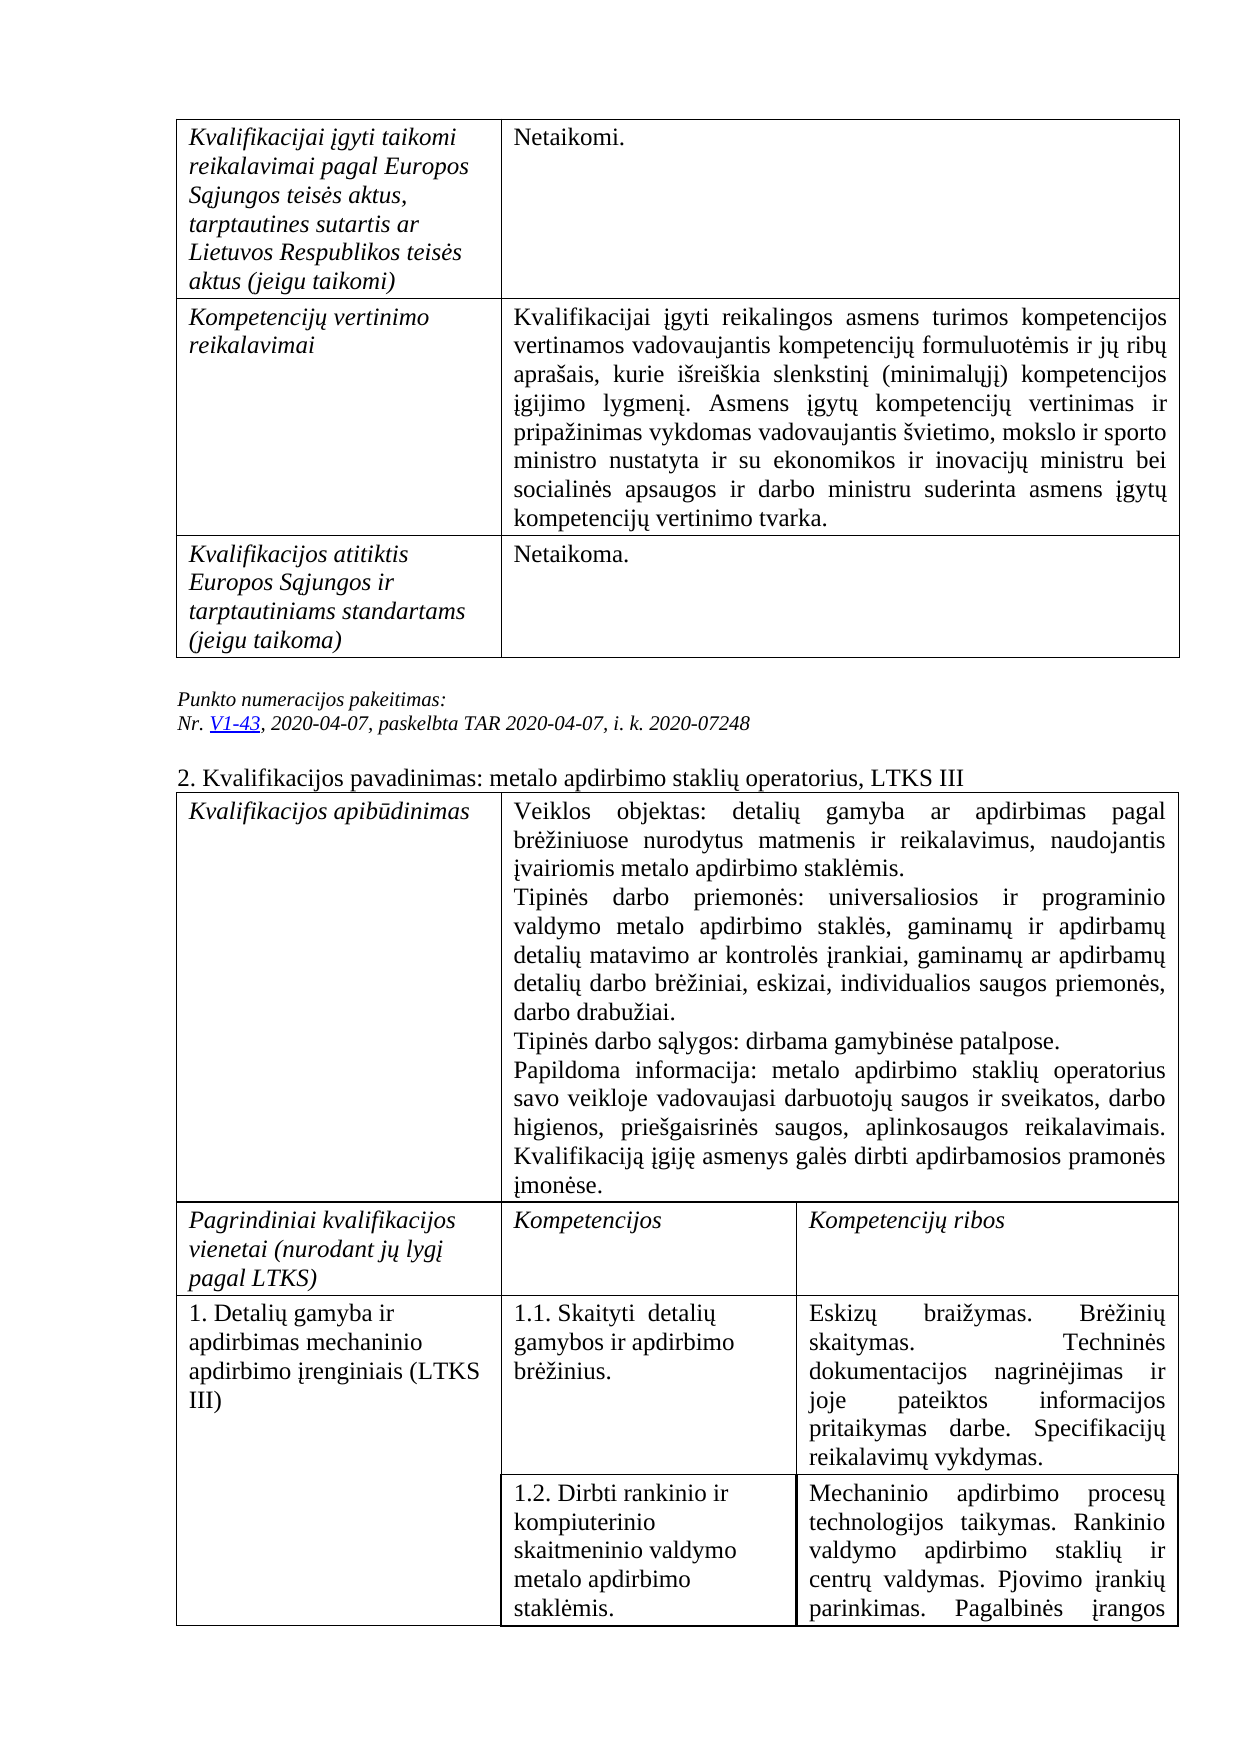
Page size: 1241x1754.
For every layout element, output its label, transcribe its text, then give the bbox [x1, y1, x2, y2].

table_header Kvalifikacijos apibūdinimas [177, 793, 501, 1201]
table_cell 1.2. Dirbti rankinio ir kompiuterinio skaitmeninio valdymo metalo apdirbimo staklėmis. [502, 1475, 795, 1624]
table_cell Kompetencijų vertinimo reikalavimai [177, 299, 501, 535]
table_header Veiklos objektas: detalių gamyba ar apdirbimas pagal brėžiniuose nurodytus matmenis ir reikalavimus, naudojantis įvairiomis metalo apdirbimo staklėmis. Tipinės darbo priemonės: universaliosios ir programinio valdymo metalo apdirbimo staklės, gaminamų ir apdirbamų detalių matavimo ar kontrolės įrankiai, gaminamų ar apdirbamų detalių darbo brėžiniai, eskizai, individualios saugos priemonės, darbo drabužiai. Tipinės darbo sąlygos: dirbama gamybinėse patalpose. Papildoma informacija: metalo apdirbimo staklių operatorius savo veikloje vadovaujasi darbuotojų saugos ir sveikatos, darbo higienos, priešgaisrinės saugos, aplinkosaugos reikalavimais. Kvalifikaciją įgiję asmenys galės dirbti apdirbamosios pramonės įmonėse. [502, 793, 1178, 1201]
table_cell Eskizų braižymas. Brėžinių skaitymas. Techninės dokumentacijos nagrinėjimas ir joje pateiktos informacijos pritaikymas darbe. Specifikacijų reikalavimų vykdymas. [797, 1296, 1178, 1474]
text Punkto numeracijos pakeitimas: [177, 686, 1181, 711]
table_cell Kvalifikacijos atitiktis Europos Sąjungos ir tarptautiniams standartams (jeigu taikoma) [177, 536, 501, 657]
text Nr. V1-43, 2020-04-07, paskelbta TAR 2020-04-07, i. k. 2020-07248 [177, 711, 1181, 734]
table_cell 1. Detalių gamyba ir apdirbimas mechaninio apdirbimo įrenginiais (LTKS III) [177, 1296, 501, 1624]
table_cell Kompetencijos [502, 1203, 796, 1294]
table_cell Netaikomi. [502, 120, 1179, 298]
table_cell Kvalifikacijai įgyti taikomi reikalavimai pagal Europos Sąjungos teisės aktus, tarptautines sutartis ar Lietuvos Respublikos teisės aktus (jeigu taikomi) [177, 120, 501, 298]
table_cell Netaikoma. [502, 536, 1179, 657]
table_cell Kompetencijų ribos [797, 1203, 1178, 1294]
text 2. Kvalifikacijos pavadinimas: metalo apdirbimo staklių operatorius, LTKS III [177, 763, 1181, 792]
table_cell 1.1. Skaityti detalių gamybos ir apdirbimo brėžinius. [502, 1296, 796, 1474]
table_cell Mechaninio apdirbimo procesų technologijos taikymas. Rankinio valdymo apdirbimo staklių ir centrų valdymas. Pjovimo įrankių parinkimas. Pagalbinės įrangos [798, 1475, 1177, 1624]
table_cell Kvalifikacijai įgyti reikalingos asmens turimos kompetencijos vertinamos vadovaujantis kompetencijų formuluotėmis ir jų ribų aprašais, kurie išreiškia slenkstinį (minimalųjį) kompetencijos įgijimo lygmenį. Asmens įgytų kompetencijų vertinimas ir pripažinimas vykdomas vadovaujantis švietimo, mokslo ir sporto ministro nustatyta ir su ekonomikos ir inovacijų ministru bei socialinės apsaugos ir darbo ministru suderinta asmens įgytų kompetencijų vertinimo tvarka. [502, 299, 1179, 535]
table_cell Pagrindiniai kvalifikacijos vienetai (nurodant jų lygį pagal LTKS) [177, 1203, 501, 1294]
